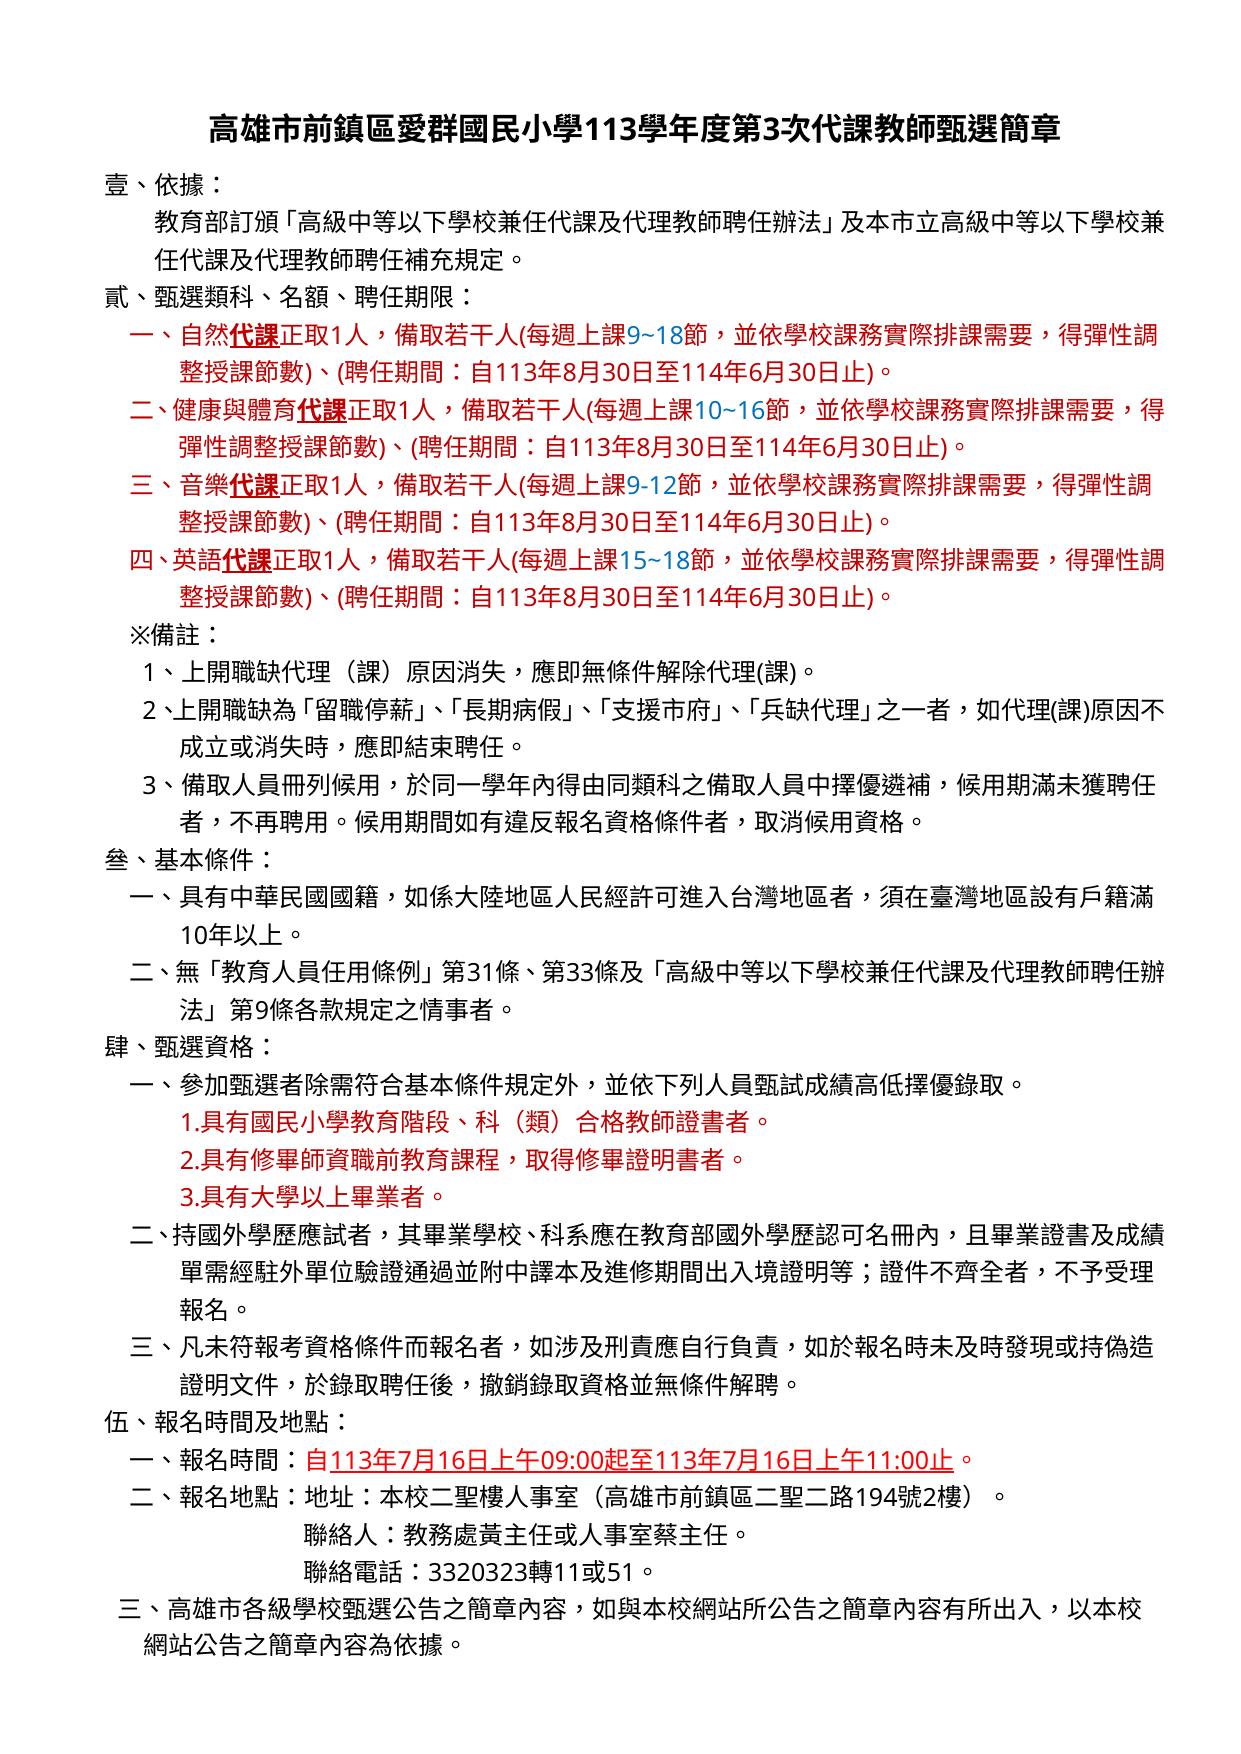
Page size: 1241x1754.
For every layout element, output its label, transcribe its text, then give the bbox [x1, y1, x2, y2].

text 二、健康與體育代課正取1人，備取若干人(每週上課10~16節，並依學校課務實際排課需要，得彈性調整授課節數)、(聘任期間：自113年8月30日至114年6月30日止)。 [129, 389, 1165, 464]
text 1、上開職缺代理（課）原因消失，應即無條件解除代理(課)。 [142, 652, 1165, 689]
text 一、自然代課正取1人，備取若干人(每週上課9~18節，並依學校課務實際排課需要，得彈性調整授課節數)、(聘任期間：自113年8月30日至114年6月30日止)。 [129, 314, 1165, 389]
text 2、上開職缺為「留職停薪」、「長期病假」、「支援市府」、「兵缺代理」之一者，如代理(課)原因不成立或消失時，應即結束聘任。 [142, 689, 1165, 764]
text 聯絡電話：3320323轉11或51。 [154, 1552, 1165, 1589]
text 1.具有國民小學教育階段、科（類）合格教師證書者。 [179, 1102, 1165, 1139]
text 肆、甄選資格： [104, 1027, 1165, 1064]
text 貳、甄選類科、名額、聘任期限： [104, 277, 1165, 314]
text 二、無「教育人員任用條例」第31條、第33條及「高級中等以下學校兼任代課及代理教師聘任辦法」第9條各款規定之情事者。 [129, 952, 1165, 1027]
text 2.具有修畢師資職前教育課程，取得修畢證明書者。 [179, 1139, 1165, 1177]
text 教育部訂頒「高級中等以下學校兼任代課及代理教師聘任辦法」及本市立高級中等以下學校兼任代課及代理教師聘任補充規定。 [154, 202, 1165, 277]
text 三、高雄市各級學校甄選公告之簡章內容，如與本校網站所公告之簡章內容有所出入，以本校 [104, 1589, 1165, 1626]
text 3.具有大學以上畢業者。 [179, 1177, 1165, 1214]
text 二、持國外學歷應試者，其畢業學校、科系應在教育部國外學歷認可名冊內，且畢業證書及成績單需經駐外單位驗證通過並附中譯本及進修期間出入境證明等；證件不齊全者，不予受理報名。 [129, 1214, 1165, 1327]
text 一、參加甄選者除需符合基本條件規定外，並依下列人員甄試成績高低擇優錄取。 [129, 1064, 1165, 1102]
text 三、音樂代課正取1人，備取若干人(每週上課9-12節，並依學校課務實際排課需要，得彈性調整授課節數)、(聘任期間：自113年8月30日至114年6月30日止)。 [129, 464, 1165, 539]
text 二、報名地點：地址：本校二聖樓人事室（高雄市前鎮區二聖二路194號2樓）。 [129, 1477, 1165, 1514]
text 伍、報名時間及地點： [104, 1402, 1165, 1439]
text 叄、基本條件： [104, 839, 1165, 877]
text 網站公告之簡章內容為依據。 [104, 1626, 1165, 1662]
text ※備註： [129, 614, 1165, 652]
text 壹、依據： [104, 164, 1165, 202]
text 一、報名時間：自113年7月16日上午09:00起至113年7月16日上午11:00止。 [129, 1439, 1165, 1477]
text 四、英語代課正取1人，備取若干人(每週上課15~18節，並依學校課務實際排課需要，得彈性調整授課節數)、(聘任期間：自113年8月30日至114年6月30日止)。 [129, 539, 1165, 614]
text 一、具有中華民國國籍，如係大陸地區人民經許可進入台灣地區者，須在臺灣地區設有戶籍滿10年以上。 [129, 877, 1165, 952]
text 高雄市前鎮區愛群國民小學113學年度第3次代課教師甄選簡章 [104, 89, 1165, 164]
text 三、凡未符報考資格條件而報名者，如涉及刑責應自行負責，如於報名時未及時發現或持偽造證明文件，於錄取聘任後，撤銷錄取資格並無條件解聘。 [129, 1327, 1165, 1402]
text 3、備取人員冊列候用，於同一學年內得由同類科之備取人員中擇優遴補，候用期滿未獲聘任者，不再聘用。候用期間如有違反報名資格條件者，取消候用資格。 [142, 764, 1165, 839]
text 聯絡人：教務處黃主任或人事室蔡主任。 [154, 1514, 1165, 1552]
